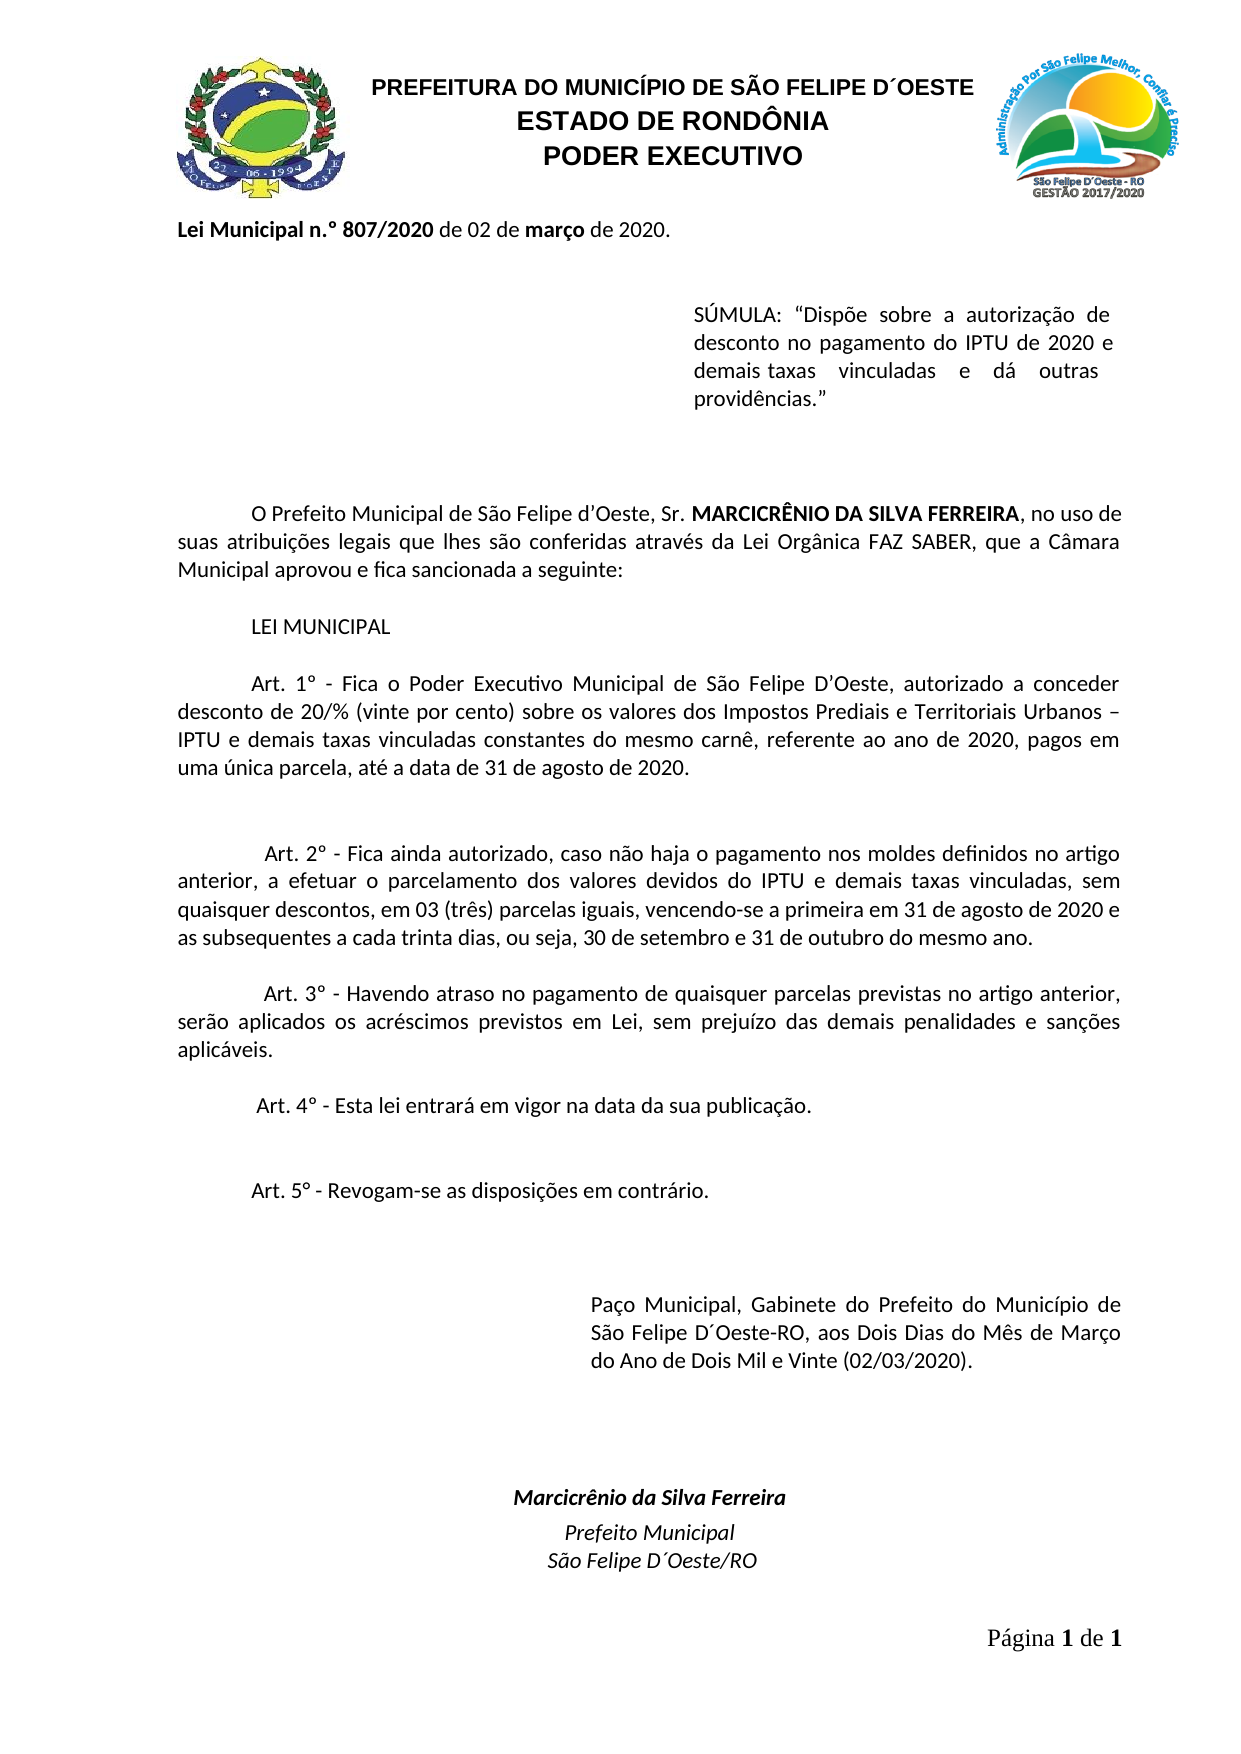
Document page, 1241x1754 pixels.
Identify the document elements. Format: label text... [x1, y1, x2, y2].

text Lei Municipal n.º 807/2020 de 02 de março de 2020. [177, 215, 1122, 243]
picture [996, 53, 1179, 199]
text LEI MUNICIPAL [177, 612, 1122, 640]
text Paço Municipal, Gabinete do Prefeito do Município de São Felipe D´Oeste-RO, aos Dois Dias do Mês de Março do Ano de Dois Mil e Vinte (02/03/2020). [591, 1290, 1122, 1374]
text O Prefeito Municipal de São Felipe d’Oeste, Sr. MARCICRÊNIO DA SILVA FERREIRA, no uso de suas atribuições legais que lhes são conferidas através da Lei Orgânica FAZ SABER, que a Câmara Municipal aprovou e fica sancionada a seguinte: [177, 499, 1122, 583]
text Prefeito Municipal [177, 1518, 1122, 1546]
text Art. 1º - Fica o Poder Executivo Municipal de São Felipe D’Oeste, autorizado a conceder desconto de 20/% (vinte por cento) sobre os valores dos Impostos Prediais e Territoriais Urbanos – IPTU e demais taxas vinculadas constantes do mesmo carnê, referente ao ano de 2020, pagos em uma única parcela, até a data de 31 de agosto de 2020. [177, 669, 1122, 781]
picture [176, 56, 350, 199]
text Art. 2º - Fica ainda autorizado, caso não haja o pagamento nos moldes definidos no artigo anterior, a efetuar o parcelamento dos valores devidos do IPTU e demais taxas vinculadas, sem quaisquer descontos, em 03 (três) parcelas iguais, vencendo-se a primeira em 31 de agosto de 2020 e as subsequentes a cada trinta dias, ou seja, 30 de setembro e 31 de outubro do mesmo ano. [177, 839, 1122, 951]
text SÚMULA: “Dispõe sobre a autorização de desconto no pagamento do IPTU de 2020 e demais taxas vinculadas e dá outras providências.” [620, 301, 1122, 413]
text Art. 3º - Havendo atraso no pagamento de quaisquer parcelas previstas no artigo anterior, serão aplicados os acréscimos previstos em Lei, sem prejuízo das demais penalidades e sanções aplicáveis. [177, 979, 1122, 1063]
text São Felipe D´Oeste/RO [177, 1546, 1122, 1574]
text Art. 5° - Revogam-se as disposições em contrário. [177, 1176, 1122, 1204]
text Art. 4º - Esta lei entrará em vigor na data da sua publicação. [177, 1091, 1122, 1119]
subtitle Marcicrênio da Silva Ferreira [177, 1483, 1122, 1512]
